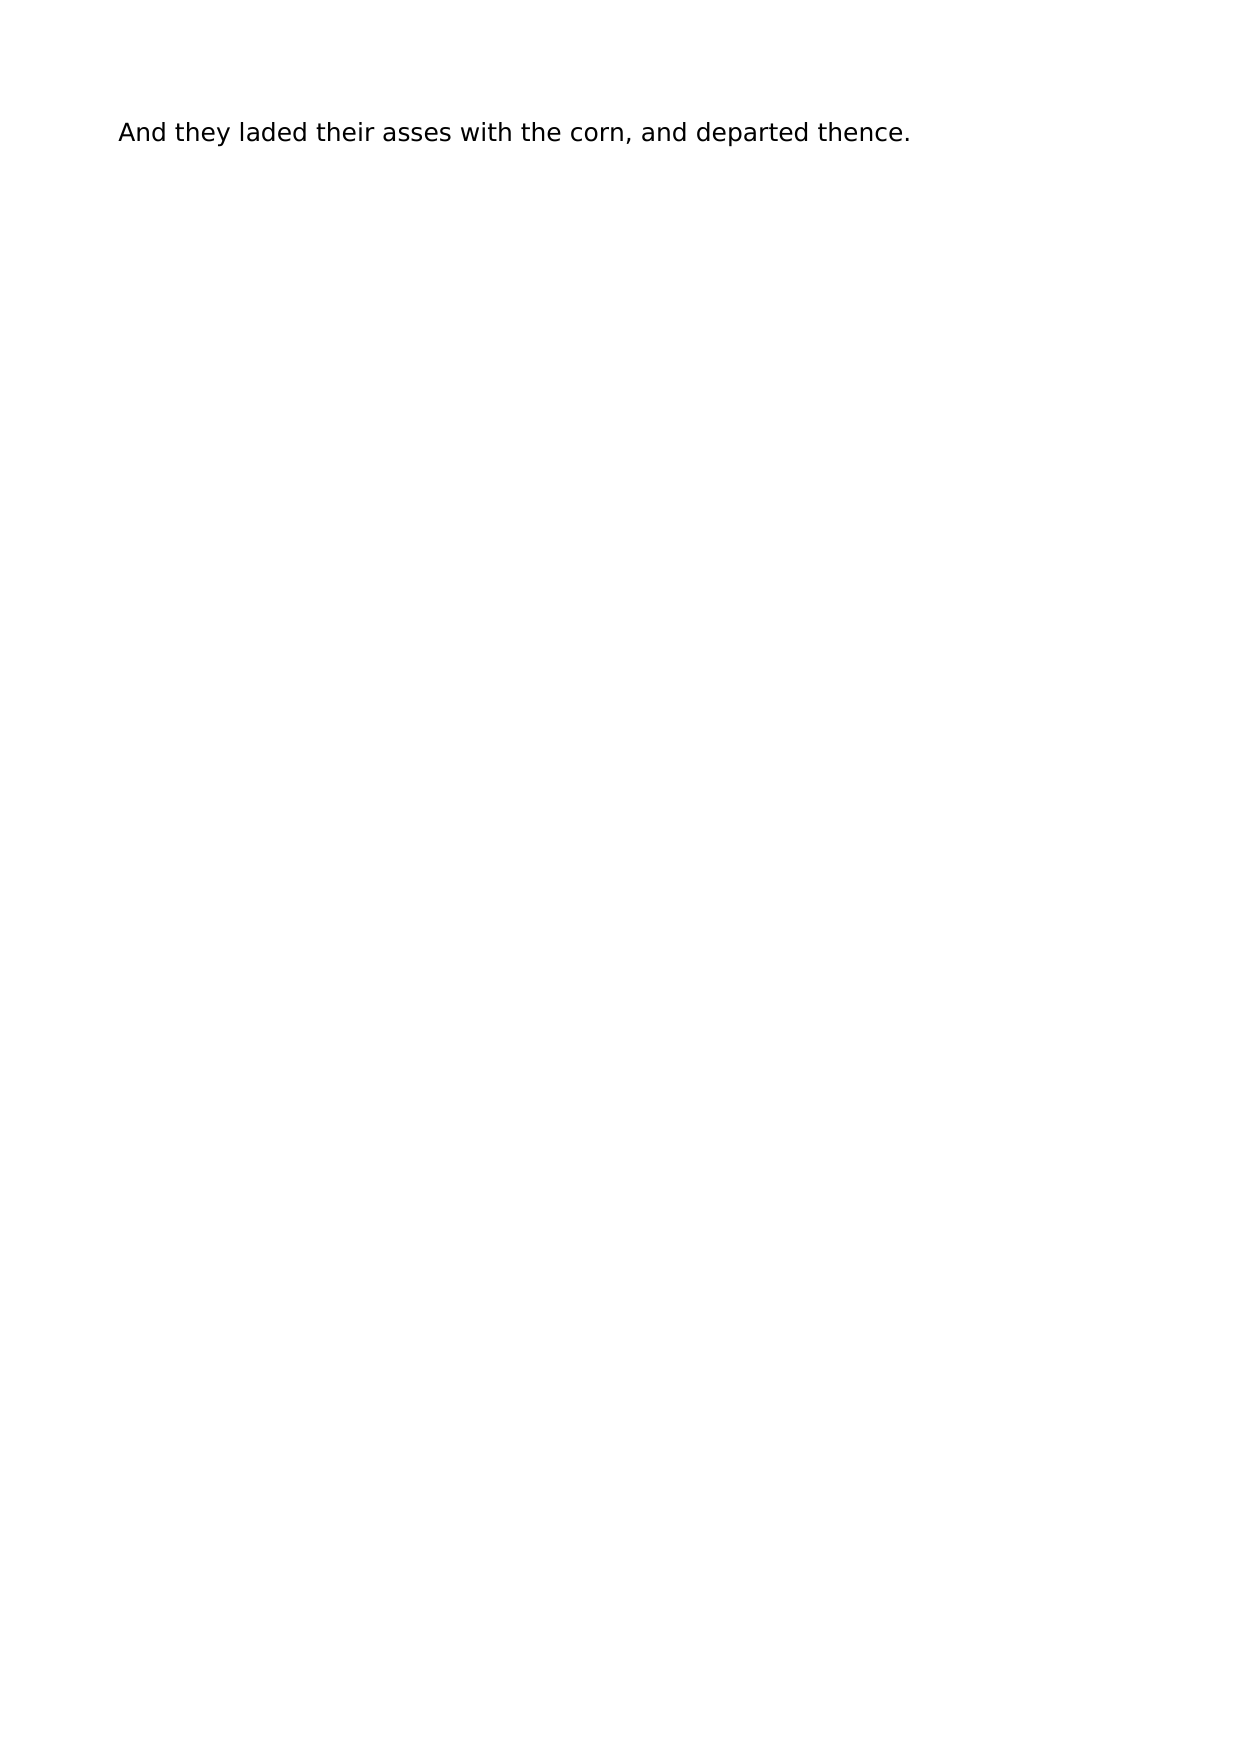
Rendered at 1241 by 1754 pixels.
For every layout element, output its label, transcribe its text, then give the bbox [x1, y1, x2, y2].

text And they laded their asses with the corn, and departed thence. [118, 118, 1122, 147]
